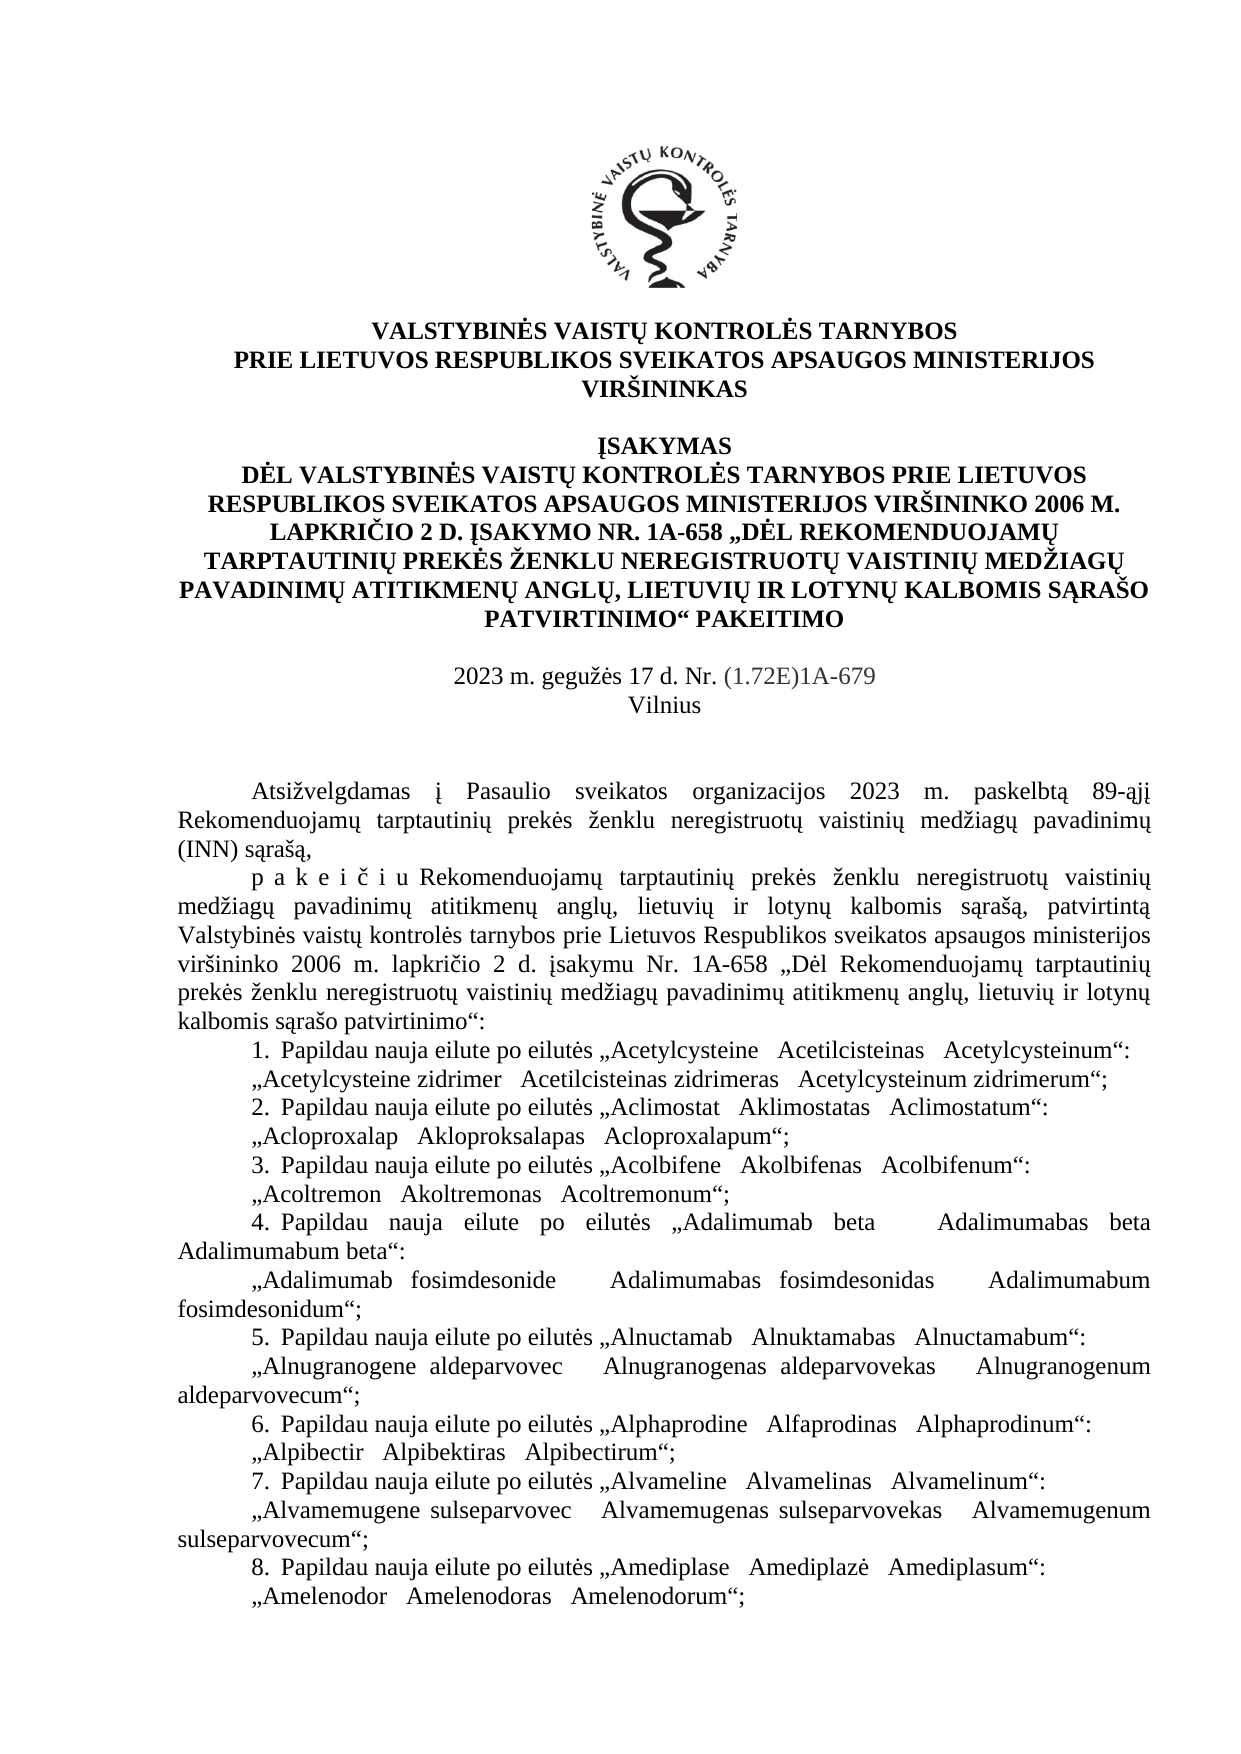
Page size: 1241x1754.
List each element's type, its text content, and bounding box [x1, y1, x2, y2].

text 8. Papildau nauja eilute po eilutės „Amediplase Amediplazė Amediplasum“: [177, 1552, 1152, 1581]
text 3. Papildau nauja eilute po eilutės „Acolbifene Akolbifenas Acolbifenum“: [177, 1150, 1152, 1179]
text Atsižvelgdamas į Pasaulio sveikatos organizacijos 2023 m. paskelbtą 89-ąjį Rekomenduojamų tarptautinių prekės ženklu neregistruotų vaistinių medžiagų pavadinimų (INN) sąrašą, [177, 776, 1152, 862]
text „Acloproxalap Akloproksalapas Acloproxalapum“; [177, 1121, 1152, 1150]
text DĖL VALSTYBINĖS VAISTŲ KONTROLĖS TARNYBOS PRIE LIETUVOS RESPUBLIKOS SVEIKATOS APSAUGOS MINISTERIJOS VIRŠININKO 2006 M. LAPKRIČIO 2 D. ĮSAKYMO NR. 1A-658 „DĖL REKOMENDUOJAMŲ TARPTAUTINIŲ PREKĖS ŽENKLU NEREGISTRUOTŲ VAISTINIŲ MEDŽIAGŲ PAVADINIMŲ ATITIKMENŲ ANGLŲ, LIETUVIŲ IR LOTYNŲ KALBOMIS SĄRAŠO PATVIRTINIMO“ PAKEITIMO [177, 460, 1152, 632]
text „Adalimumab fosimdesonide Adalimumabas fosimdesonidas Adalimumabum fosimdesonidum“; [177, 1265, 1152, 1322]
text ĮSAKYMAS [177, 431, 1152, 460]
text Prie LIETUVOS RESPUBLIKOS sveikatos apsaugos ministerijos [177, 345, 1152, 374]
text Vilnius [177, 690, 1152, 719]
subtitle Valstybinės vaistų kontrolės tarnybos [177, 316, 1152, 345]
text 1. Papildau nauja eilute po eilutės „Acetylcysteine Acetilcisteinas Acetylcysteinum“: [177, 1035, 1152, 1064]
text 2023 m. gegužės 17 d. Nr. (1.72E)1A-679 [177, 661, 1152, 690]
text 5. Papildau nauja eilute po eilutės „Alnuctamab Alnuktamabas Alnuctamabum“: [177, 1322, 1152, 1351]
text „Alpibectir Alpibektiras Alpibectirum“; [177, 1437, 1152, 1466]
text „Acoltremon Akoltremonas Acoltremonum“; [177, 1179, 1152, 1207]
text 6. Papildau nauja eilute po eilutės „Alphaprodine Alfaprodinas Alphaprodinum“: [177, 1409, 1152, 1437]
text 4. Papildau nauja eilute po eilutės „Adalimumab beta Adalimumabas beta Adalimumabum beta“: [177, 1207, 1152, 1265]
subtitle viršininkas [177, 374, 1152, 402]
text „Amelenodor Amelenodoras Amelenodorum“; [177, 1581, 1152, 1610]
text 7. Papildau nauja eilute po eilutės „Alvameline Alvamelinas Alvamelinum“: [177, 1466, 1152, 1495]
text „Alnugranogene aldeparvovec Alnugranogenas aldeparvovekas Alnugranogenum aldeparvovecum“; [177, 1351, 1152, 1409]
text „Alvamemugene sulseparvovec Alvamemugenas sulseparvovekas Alvamemugenum sulseparvovecum“; [177, 1495, 1152, 1552]
text 2. Papildau nauja eilute po eilutės „Aclimostat Aklimostatas Aclimostatum“: [177, 1092, 1152, 1121]
text „Acetylcysteine zidrimer Acetilcisteinas zidrimeras Acetylcysteinum zidrimerum“; [177, 1064, 1152, 1092]
text pakeičiuRekomenduojamų tarptautinių prekės ženklu neregistruotų vaistinių medžiagų pavadinimų atitikmenų anglų, lietuvių ir lotynų kalbomis sąrašą, patvirtintą Valstybinės vaistų kontrolės tarnybos prie Lietuvos Respublikos sveikatos apsaugos ministerijos viršininko 2006 m. lapkričio 2 d. įsakymu Nr. 1A-658 „Dėl Rekomenduojamų tarptautinių prekės ženklu neregistruotų vaistinių medžiagų pavadinimų atitikmenų anglų, lietuvių ir lotynų kalbomis sąrašo patvirtinimo“: [177, 862, 1152, 1035]
